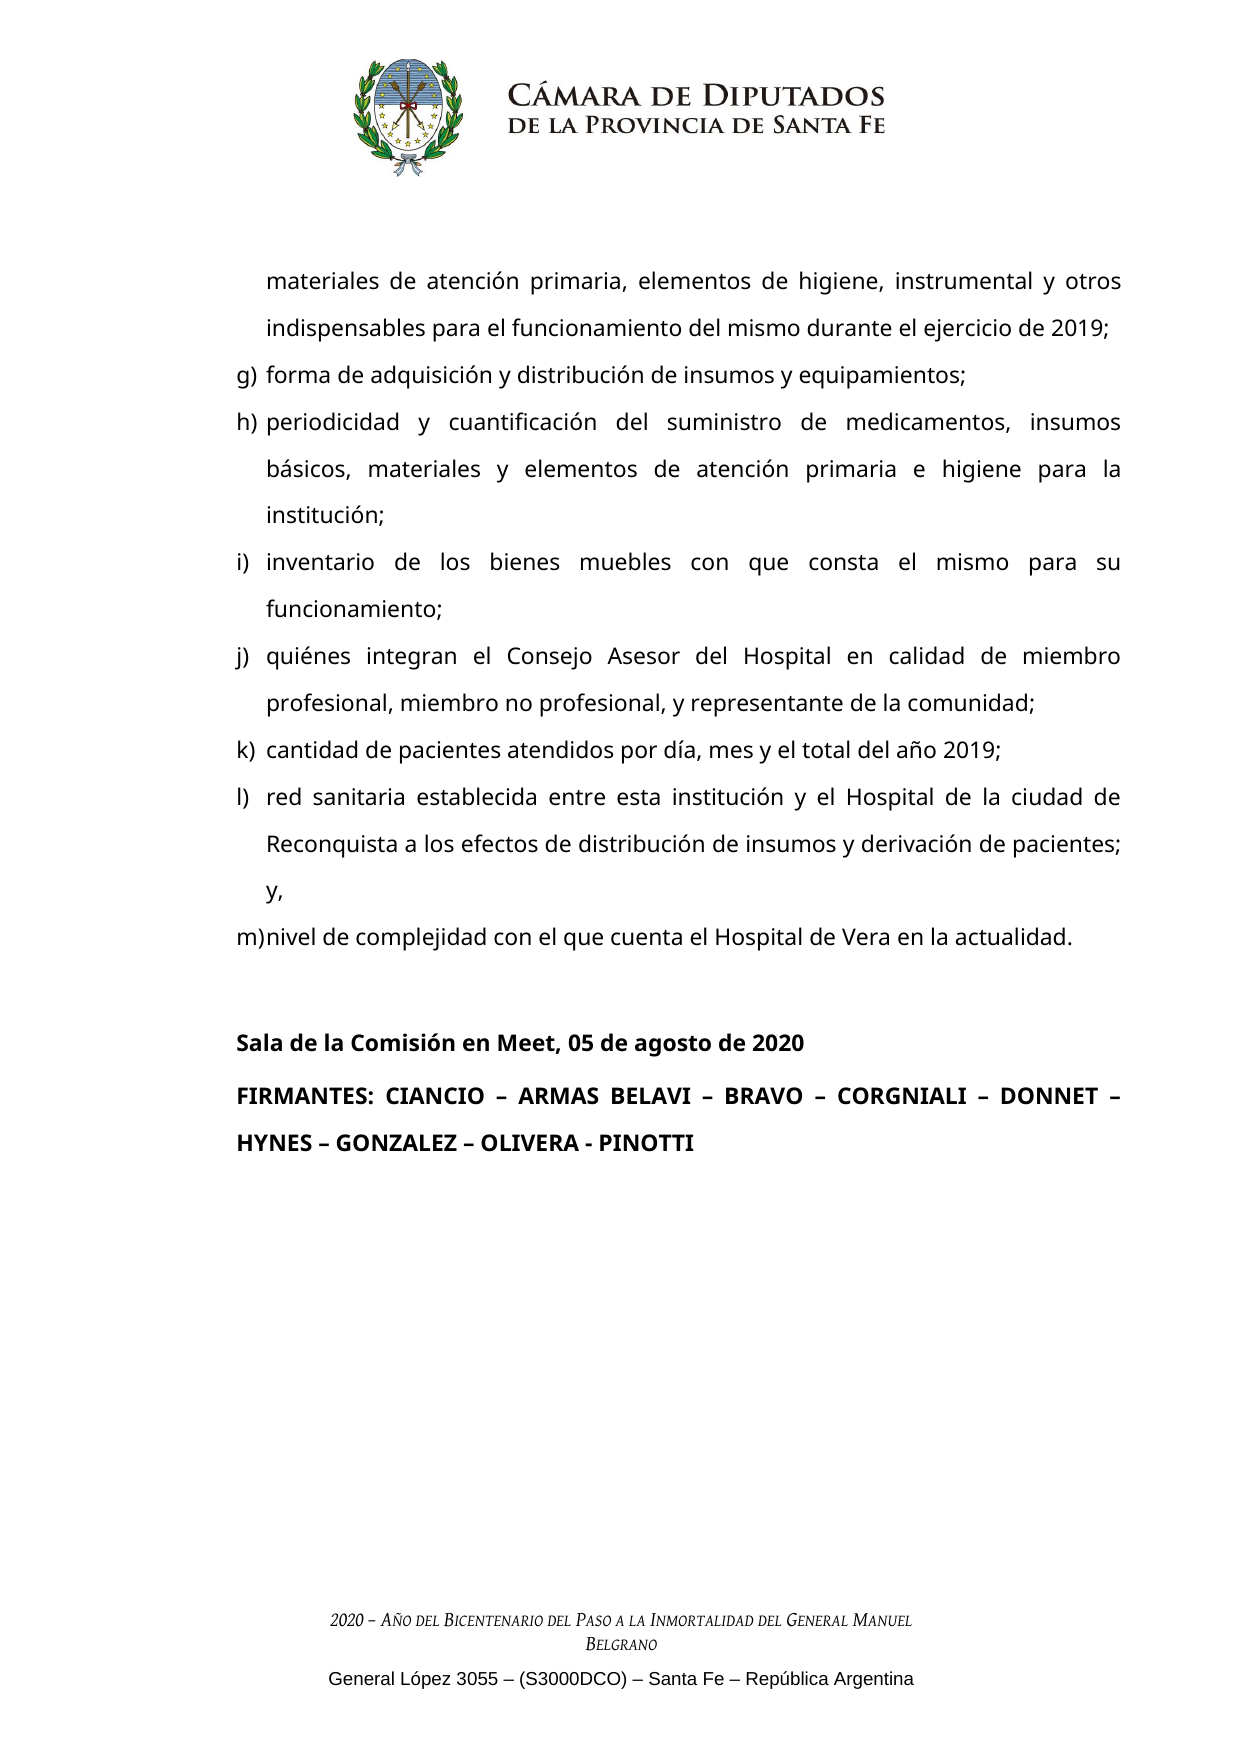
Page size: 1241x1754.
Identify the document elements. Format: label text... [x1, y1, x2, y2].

list materiales de atención primaria, elementos de higiene, instrumental y otros indispensables para el funcionamiento del mismo durante el ejercicio de 2019; [236, 265, 1122, 343]
list quiénes integran el Consejo Asesor del Hospital en calidad de miembro profesional, miembro no profesional, y representante de la comunidad; [236, 640, 1122, 718]
list forma de adquisición y distribución de insumos y equipamientos; [236, 359, 1122, 390]
picture [353, 59, 885, 181]
list nivel de complejidad con el que cuenta el Hospital de Vera en la actualidad. [236, 921, 1122, 952]
list cantidad de pacientes atendidos por día, mes y el total del año 2019; [236, 734, 1122, 765]
text Sala de la Comisión en Meet, 05 de agosto de 2020 [236, 1027, 1122, 1058]
text FIRMANTES: CIANCIO – ARMAS BELAVI – BRAVO – CORGNIALI – DONNET – HYNES – GONZALEZ – OLIVERA - PINOTTI [236, 1080, 1122, 1158]
list periodicidad y cuantificación del suministro de medicamentos, insumos básicos, materiales y elementos de atención primaria e higiene para la institución; [236, 406, 1122, 531]
list inventario de los bienes muebles con que consta el mismo para su funcionamiento; [236, 546, 1122, 624]
list red sanitaria establecida entre esta institución y el Hospital de la ciudad de Reconquista a los efectos de distribución de insumos y derivación de pacientes; y, [236, 781, 1122, 906]
